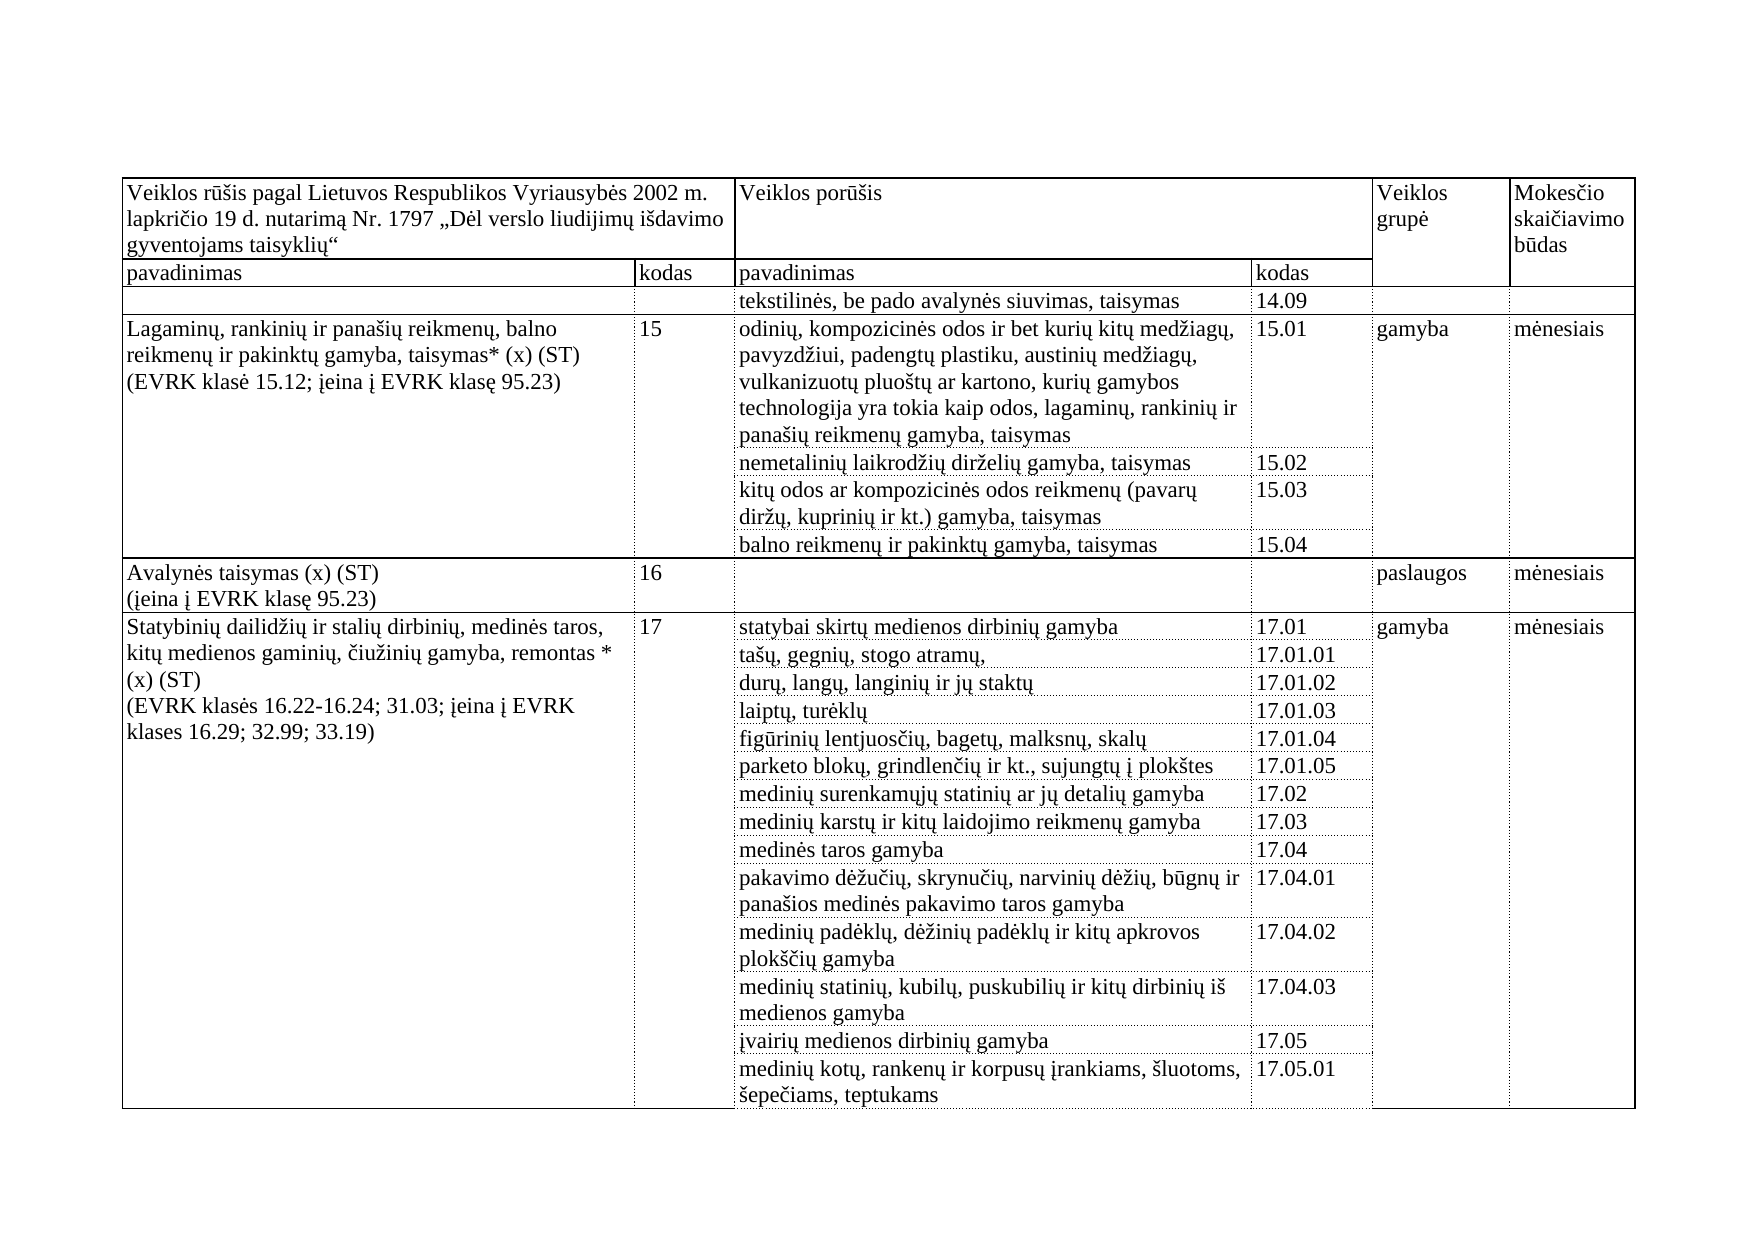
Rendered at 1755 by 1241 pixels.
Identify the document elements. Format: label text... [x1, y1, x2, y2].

table_cell [1372, 287, 1510, 314]
table_header Veiklos porūšis [736, 179, 1372, 258]
table_cell medinių karstų ir kitų laidojimo reikmenų gamyba [735, 807, 1251, 835]
table_cell [1510, 287, 1634, 314]
table_cell gamyba [1372, 315, 1510, 557]
table_header Mokesčio skaičiavimo būdas [1511, 179, 1634, 286]
table_cell tekstilinės, be pado avalynės siuvimas, taisymas [735, 287, 1251, 314]
table_cell mėnesiais [1510, 613, 1634, 1108]
table_cell paslaugos [1372, 559, 1510, 611]
table_cell 17 [635, 613, 735, 1108]
table_cell medinės taros gamyba [735, 835, 1251, 863]
table_cell 16 [635, 559, 735, 611]
table_cell gamyba [1372, 613, 1510, 1108]
table_cell 17.04.03 [1251, 971, 1372, 1025]
table_cell laiptų, turėklų [735, 695, 1251, 723]
table_cell pakavimo dėžučių, skrynučių, narvinių dėžių, būgnų ir panašios medinės pakavimo taros gamyba [735, 863, 1251, 917]
table_cell kodas [1252, 260, 1372, 286]
table_cell [635, 287, 735, 314]
table_cell 17.05 [1251, 1025, 1372, 1053]
table_cell 17.04 [1251, 835, 1372, 863]
table_cell balno reikmenų ir pakinktų gamyba, taisymas [735, 529, 1251, 557]
table_cell 17.01.01 [1251, 639, 1372, 667]
table_cell kodas [636, 260, 734, 286]
table_cell figūrinių lentjuosčių, bagetų, malksnų, skalų [735, 723, 1251, 751]
table_cell 17.01.02 [1251, 667, 1372, 695]
table_cell 14.09 [1251, 287, 1372, 314]
table_cell [123, 287, 635, 314]
table_header Veiklos rūšis pagal Lietuvos Respublikos Vyriausybės 2002 m. lapkričio 19 d. nutarimą Nr. 1797 „Dėl verslo liudijimų išdavimo gyventojams taisyklių“ [123, 179, 734, 258]
table_cell kitų odos ar kompozicinės odos reikmenų (pavarų diržų, kuprinių ir kt.) gamyba, taisymas [735, 475, 1251, 529]
table_cell nemetalinių laikrodžių dirželių gamyba, taisymas [735, 447, 1251, 475]
table_cell 17.04.02 [1251, 917, 1372, 971]
table_cell 17.01.04 [1251, 723, 1372, 751]
table_cell 15.04 [1251, 529, 1372, 557]
table_cell odinių, kompozicinės odos ir bet kurių kitų medžiagų, pavyzdžiui, padengtų plastiku, austinių medžiagų, vulkanizuotų pluoštų ar kartono, kurių gamybos technologija yra tokia kaip odos, lagaminų, rankinių ir panašių reikmenų gamyba, taisymas [735, 315, 1251, 447]
table_cell 17.01.05 [1251, 751, 1372, 779]
table_cell 17.05.01 [1251, 1053, 1372, 1108]
table_cell mėnesiais [1510, 315, 1634, 557]
table_cell 15.01 [1251, 315, 1372, 447]
table_cell 17.02 [1251, 779, 1372, 807]
table_cell medinių surenkamųjų statinių ar jų detalių gamyba [735, 779, 1251, 807]
table_cell statybai skirtų medienos dirbinių gamyba [735, 613, 1251, 639]
table_cell durų, langų, langinių ir jų staktų [735, 667, 1251, 695]
table_cell 15 [635, 315, 735, 557]
table_cell 17.04.01 [1251, 863, 1372, 917]
table_cell 17.01 [1251, 613, 1372, 639]
table_cell 15.03 [1251, 475, 1372, 529]
table_cell Statybinių dailidžių ir stalių dirbinių, medinės taros, kitų medienos gaminių, čiužinių gamyba, remontas * (x) (ST) (EVRK klasės 16.22-16.24; 31.03; įeina į EVRK klases 16.29; 32.99; 33.19) [123, 613, 635, 1108]
table_cell mėnesiais [1510, 559, 1634, 611]
table_header Veiklos grupė [1373, 179, 1509, 286]
table_cell įvairių medienos dirbinių gamyba [735, 1025, 1251, 1053]
table_cell tašų, gegnių, stogo atramų, [735, 639, 1251, 667]
table_cell pavadinimas [123, 260, 634, 286]
table_cell Avalynės taisymas (x) (ST) (įeina į EVRK klasę 95.23) [123, 559, 635, 611]
table_cell medinių padėklų, dėžinių padėklų ir kitų apkrovos plokščių gamyba [735, 917, 1251, 971]
table_cell Lagaminų, rankinių ir panašių reikmenų, balno reikmenų ir pakinktų gamyba, taisymas* (x) (ST) (EVRK klasė 15.12; įeina į EVRK klasę 95.23) [123, 315, 635, 557]
table_cell 17.03 [1251, 807, 1372, 835]
table_cell parketo blokų, grindlenčių ir kt., sujungtų į plokštes [735, 751, 1251, 779]
table_cell pavadinimas [736, 260, 1251, 286]
table_cell medinių statinių, kubilų, puskubilių ir kitų dirbinių iš medienos gamyba [735, 971, 1251, 1025]
table_cell 15.02 [1251, 447, 1372, 475]
table_cell [735, 559, 1251, 611]
table_cell 17.01.03 [1251, 695, 1372, 723]
table_cell [1251, 559, 1372, 611]
table_cell medinių kotų, rankenų ir korpusų įrankiams, šluotoms, šepečiams, teptukams [735, 1053, 1251, 1108]
